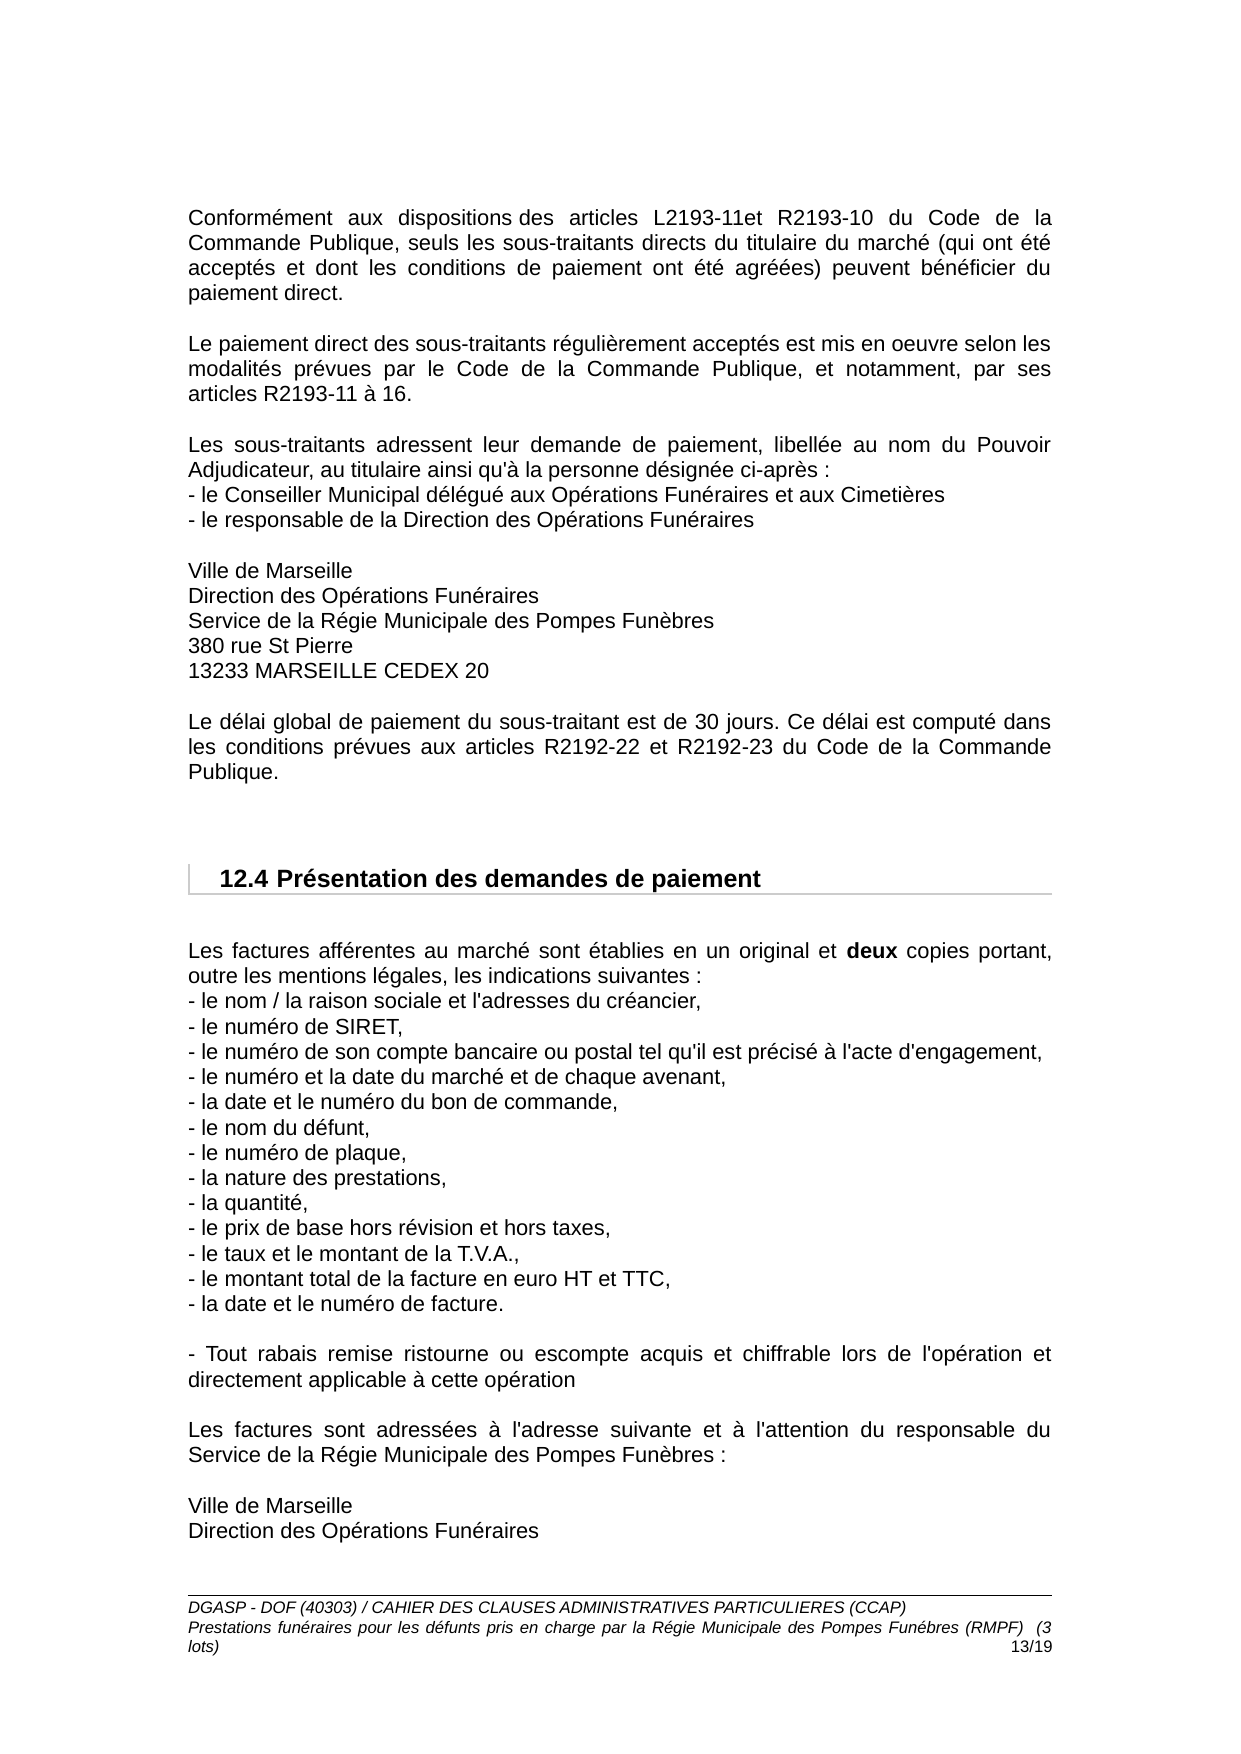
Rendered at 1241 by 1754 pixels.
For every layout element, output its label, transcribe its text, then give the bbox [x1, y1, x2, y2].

text - le montant total de la facture en euro HT et TTC, [188, 1266, 1052, 1291]
text Le paiement direct des sous-traitants régulièrement acceptés est mis en oeuvre selon les modalités prévues par le Code de la Commande Publique, et notamment, par ses articles R2193-11 à 16. [188, 331, 1052, 406]
text - le prix de base hors révision et hors taxes, [188, 1215, 1052, 1241]
text Ville de Marseille [188, 1493, 1052, 1518]
text - le numéro de plaque, [188, 1140, 1052, 1165]
text - le nom du défunt, [188, 1114, 1052, 1140]
text - la nature des prestations, [188, 1165, 1052, 1190]
text - le numéro de SIRET, [188, 1014, 1052, 1039]
text Direction des Opérations Funéraires [188, 583, 1052, 608]
text Service de la Régie Municipale des Pompes Funèbres [188, 608, 1052, 633]
text Direction des Opérations Funéraires [188, 1518, 1052, 1543]
text Conformément aux dispositions des articles L2193-11et R2193-10 du Code de la Commande Publique, seuls les sous-traitants directs du titulaire du marché (qui ont été acceptés et dont les conditions de paiement ont été agréées) peuvent bénéficier du paiement direct. [188, 204, 1052, 305]
text Ville de Marseille [188, 557, 1052, 583]
text - le responsable de la Direction des Opérations Funéraires [188, 507, 1052, 532]
text 13233 MARSEILLE CEDEX 20 [188, 658, 1052, 683]
text - le nom / la raison sociale et l'adresses du créancier, [188, 988, 1052, 1014]
text Le délai global de paiement du sous-traitant est de 30 jours. Ce délai est computé dans les conditions prévues aux articles R2192-22 et R2192-23 du Code de la Commande Publique. [188, 709, 1052, 784]
subtitle Présentation des demandes de paiement [190, 864, 1052, 893]
text Les factures sont adressées à l'adresse suivante et à l'attention du responsable du Service de la Régie Municipale des Pompes Funèbres : [188, 1417, 1052, 1467]
text - le Conseiller Municipal délégué aux Opérations Funéraires et aux Cimetières [188, 482, 1052, 507]
text - le taux et le montant de la T.V.A., [188, 1241, 1052, 1266]
text - le numéro de son compte bancaire ou postal tel qu'il est précisé à l'acte d'engagement, [188, 1039, 1052, 1064]
text 380 rue St Pierre [188, 633, 1052, 658]
text - la date et le numéro du bon de commande, [188, 1089, 1052, 1114]
text - Tout rabais remise ristourne ou escompte acquis et chiffrable lors de l'opération et directement applicable à cette opération [188, 1341, 1052, 1392]
text Les factures afférentes au marché sont établies en un original et deux copies portant, outre les mentions légales, les indications suivantes : [188, 938, 1052, 988]
text - la date et le numéro de facture. [188, 1291, 1052, 1316]
text - le numéro et la date du marché et de chaque avenant, [188, 1064, 1052, 1089]
text Les sous-traitants adressent leur demande de paiement, libellée au nom du Pouvoir Adjudicateur, au titulaire ainsi qu'à la personne désignée ci-après : [188, 431, 1052, 482]
text - la quantité, [188, 1190, 1052, 1215]
